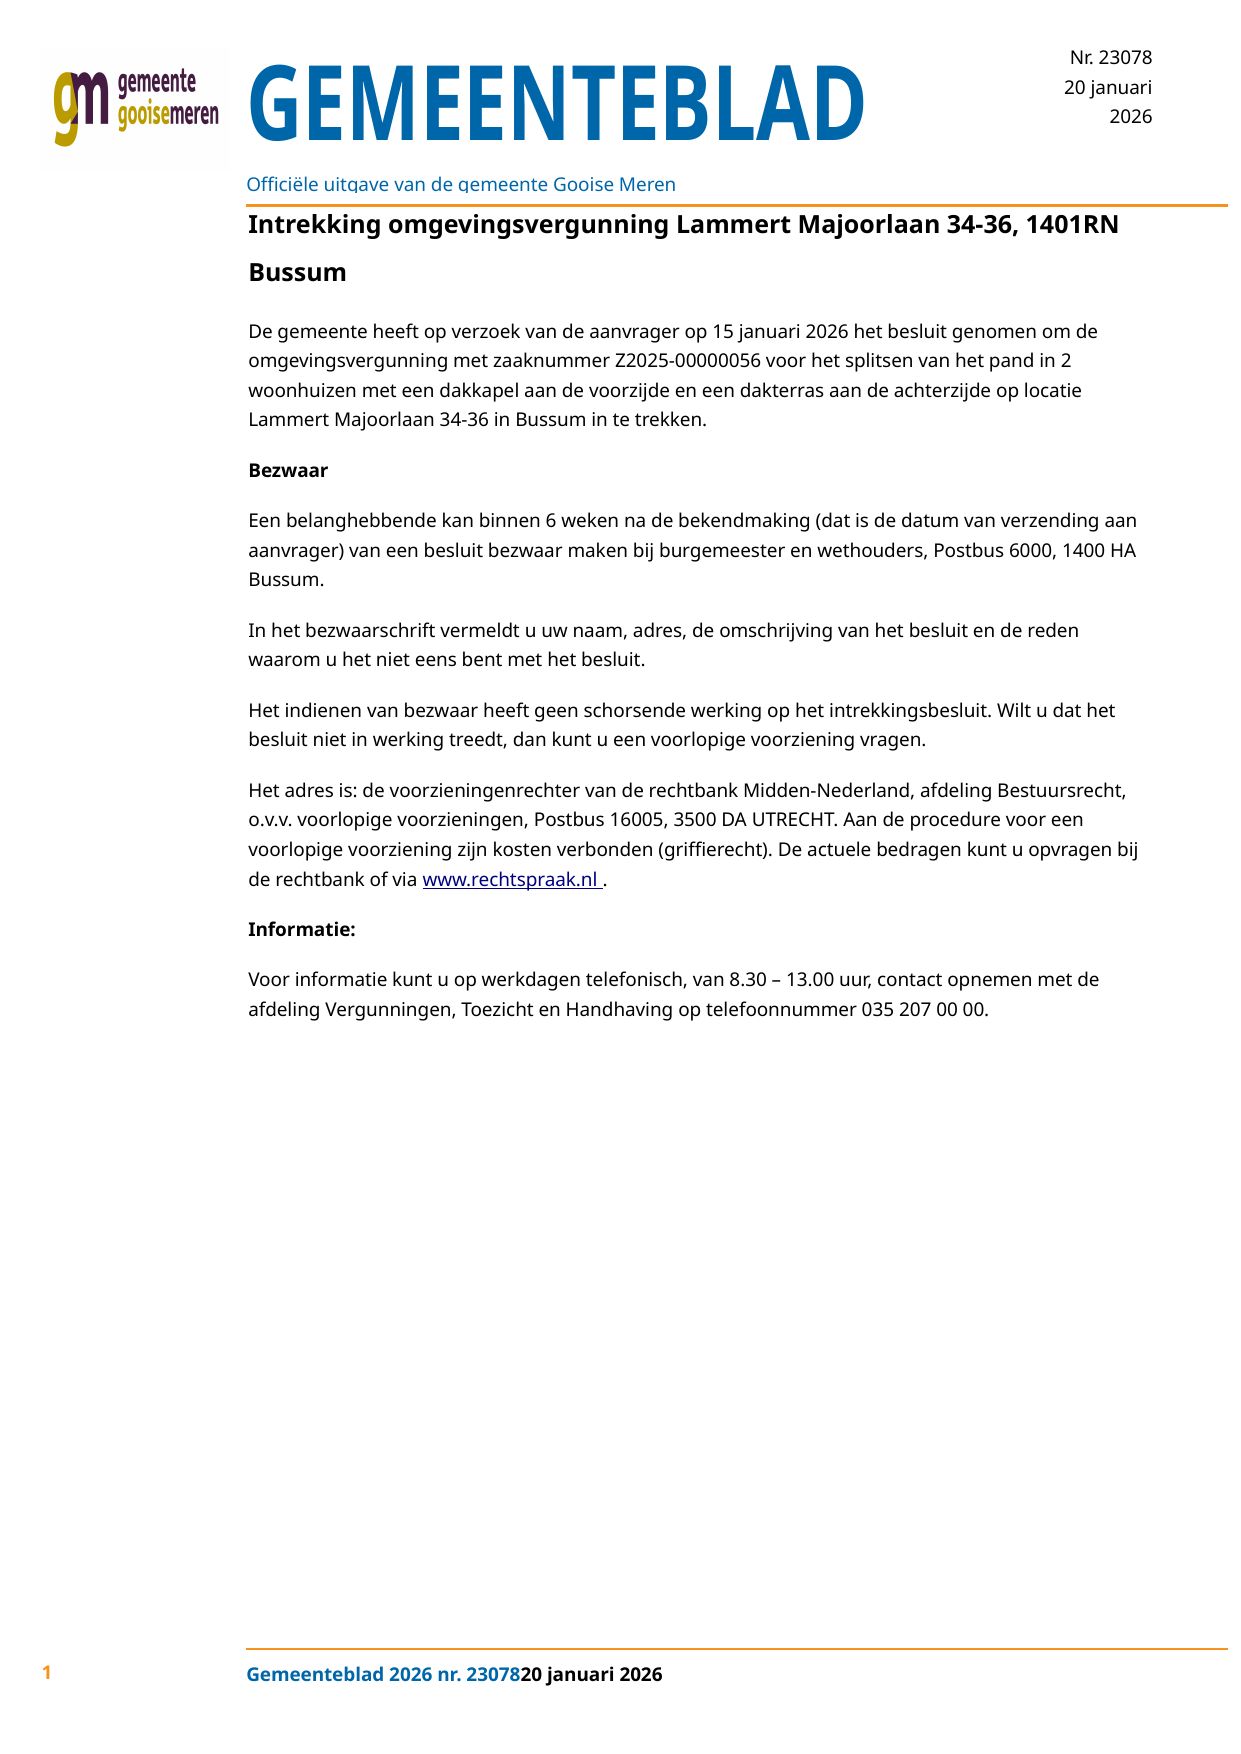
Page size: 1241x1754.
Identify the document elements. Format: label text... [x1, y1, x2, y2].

text Informatie: [248, 916, 1152, 942]
text Intrekking omgevingsvergunning Lammert Majoorlaan 34-36, 1401RN Bussum [248, 207, 1152, 288]
picture [41, 47, 231, 172]
text Een belanghebbende kan binnen 6 weken na de bekendmaking (dat is de datum van verzending aan aanvrager) van een besluit bezwaar maken bij burgemeester en wethouders, Postbus 6000, 1400 HA Bussum. [248, 507, 1152, 592]
text De gemeente heeft op verzoek van de aanvrager op 15 januari 2026 het besluit genomen om de omgevingsvergunning met zaaknummer Z2025-00000056 voor het splitsen van het pand in 2 woonhuizen met een dakkapel aan de voorzijde en een dakterras aan de achterzijde op locatie Lammert Majoorlaan 34-36 in Bussum in te trekken. [248, 318, 1152, 432]
text Het indienen van bezwaar heeft geen schorsende werking op het intrekkingsbesluit. Wilt u dat het besluit niet in werking treedt, dan kunt u een voorlopige voorziening vragen. [248, 697, 1152, 752]
text Bezwaar [248, 457, 1152, 483]
text In het bezwaarschrift vermeldt u uw naam, adres, de omschrijving van het besluit en de reden waarom u het niet eens bent met het besluit. [248, 617, 1152, 672]
text Voor informatie kunt u op werkdagen telefonisch, van 8.30 – 13.00 uur, contact opnemen met de afdeling Vergunningen, Toezicht en Handhaving op telefoonnummer 035 207 00 00. [248, 967, 1152, 1022]
text Het adres is: de voorzieningenrechter van de rechtbank Midden-Nederland, afdeling Bestuursrecht, o.v.v. voorlopige voorzieningen, Postbus 16005, 3500 DA UTRECHT. Aan de procedure voor een voorlopige voorziening zijn kosten verbonden (griffierecht). De actuele bedragen kunt u opvragen bij de rechtbank of via www.rechtspraak.nl . [248, 777, 1152, 892]
